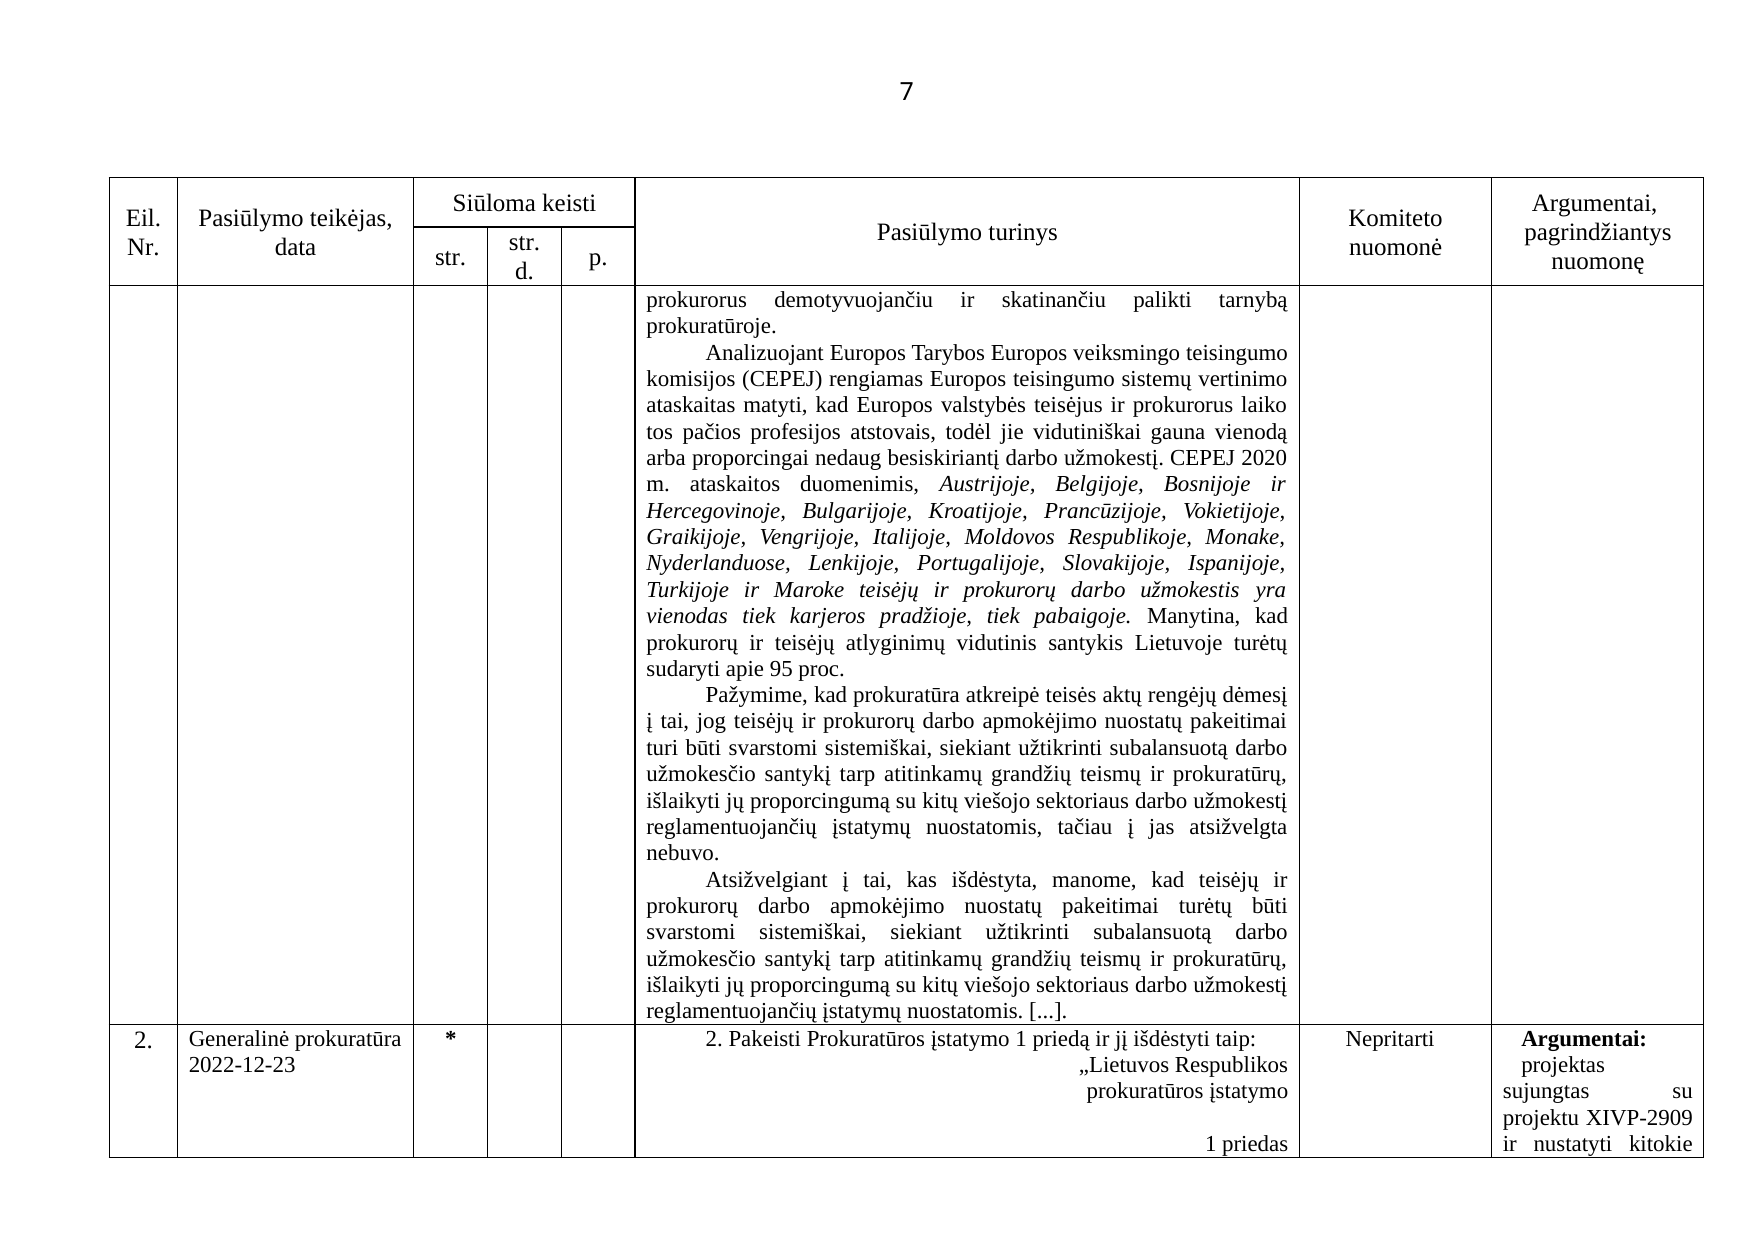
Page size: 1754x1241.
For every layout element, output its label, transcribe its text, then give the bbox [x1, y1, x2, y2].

table_header Siūloma keisti [414, 178, 634, 226]
table_cell Argumentai: projektas sujungtas su projektu XIVP-2909 ir nustatyti kitokie [1492, 1025, 1703, 1157]
table_cell [1300, 286, 1491, 1024]
table_cell 2. [110, 1025, 177, 1157]
table_cell [488, 286, 561, 1024]
table_cell [110, 286, 177, 1024]
table_cell prokurorus demotyvuojančiu ir skatinančiu palikti tarnybą prokuratūroje. Analizuojant Europos Tarybos Europos veiksmingo teisingumo komisijos (CEPEJ) rengiamas Europos teisingumo sistemų vertinimo ataskaitas matyti, kad Europos valstybės teisėjus ir prokurorus laiko tos pačios profesijos atstovais, todėl jie vidutiniškai gauna vienodą arba proporcingai nedaug besiskiriantį darbo užmokestį. CEPEJ 2020 m. ataskaitos duomenimis, Austrijoje, Belgijoje, Bosnijoje ir Hercegovinoje, Bulgarijoje, Kroatijoje, Prancūzijoje, Vokietijoje, Graikijoje, Vengrijoje, Italijoje, Moldovos Respublikoje, Monake, Nyderlanduose, Lenkijoje, Portugalijoje, Slovakijoje, Ispanijoje, Turkijoje ir Maroke teisėjų ir prokurorų darbo užmokestis yra vienodas tiek karjeros pradžioje, tiek pabaigoje. Manytina, kad prokurorų ir teisėjų atlyginimų vidutinis santykis Lietuvoje turėtų sudaryti apie 95 proc. Pažymime, kad prokuratūra atkreipė teisės aktų rengėjų dėmesį į tai, jog teisėjų ir prokurorų darbo apmokėjimo nuostatų pakeitimai turi būti svarstomi sistemiškai, siekiant užtikrinti subalansuotą darbo užmokesčio santykį tarp atitinkamų grandžių teismų ir prokuratūrų, išlaikyti jų proporcingumą su kitų viešojo sektoriaus darbo užmokestį reglamentuojančių įstatymų nuostatomis, tačiau į jas atsižvelgta nebuvo. Atsižvelgiant į tai, kas išdėstyta, manome, kad teisėjų ir prokurorų darbo apmokėjimo nuostatų pakeitimai turėtų būti svarstomi sistemiškai, siekiant užtikrinti subalansuotą darbo užmokesčio santykį tarp atitinkamų grandžių teismų ir prokuratūrų, išlaikyti jų proporcingumą su kitų viešojo sektoriaus darbo užmokestį reglamentuojančių įstatymų nuostatomis. [...]. [636, 286, 1299, 1024]
table_cell 2. Pakeisti Prokuratūros įstatymo 1 priedą ir jį išdėstyti taip: „Lietuvos Respublikos prokuratūros įstatymo 1 priedas [636, 1025, 1299, 1157]
table_cell str. d. [488, 228, 561, 285]
table_header Komiteto nuomonė [1300, 178, 1491, 285]
table_cell [488, 1025, 561, 1157]
table_header Pasiūlymo turinys [636, 178, 1299, 285]
table_cell p. [562, 228, 634, 285]
table_header Eil. Nr. [110, 178, 177, 285]
table_cell str. [414, 228, 487, 285]
table_cell [178, 286, 413, 1024]
table_header Pasiūlymo teikėjas, data [178, 178, 413, 285]
table_cell [1492, 286, 1703, 1024]
table_cell Generalinė prokuratūra 2022-12-23 [178, 1025, 413, 1157]
table_header Argumentai, pagrindžiantys nuomonę [1492, 178, 1703, 285]
table_cell Nepritarti [1300, 1025, 1491, 1157]
table_cell * [414, 1025, 487, 1157]
table_cell [562, 1025, 634, 1157]
table_cell [414, 286, 487, 1024]
table_cell [562, 286, 634, 1024]
